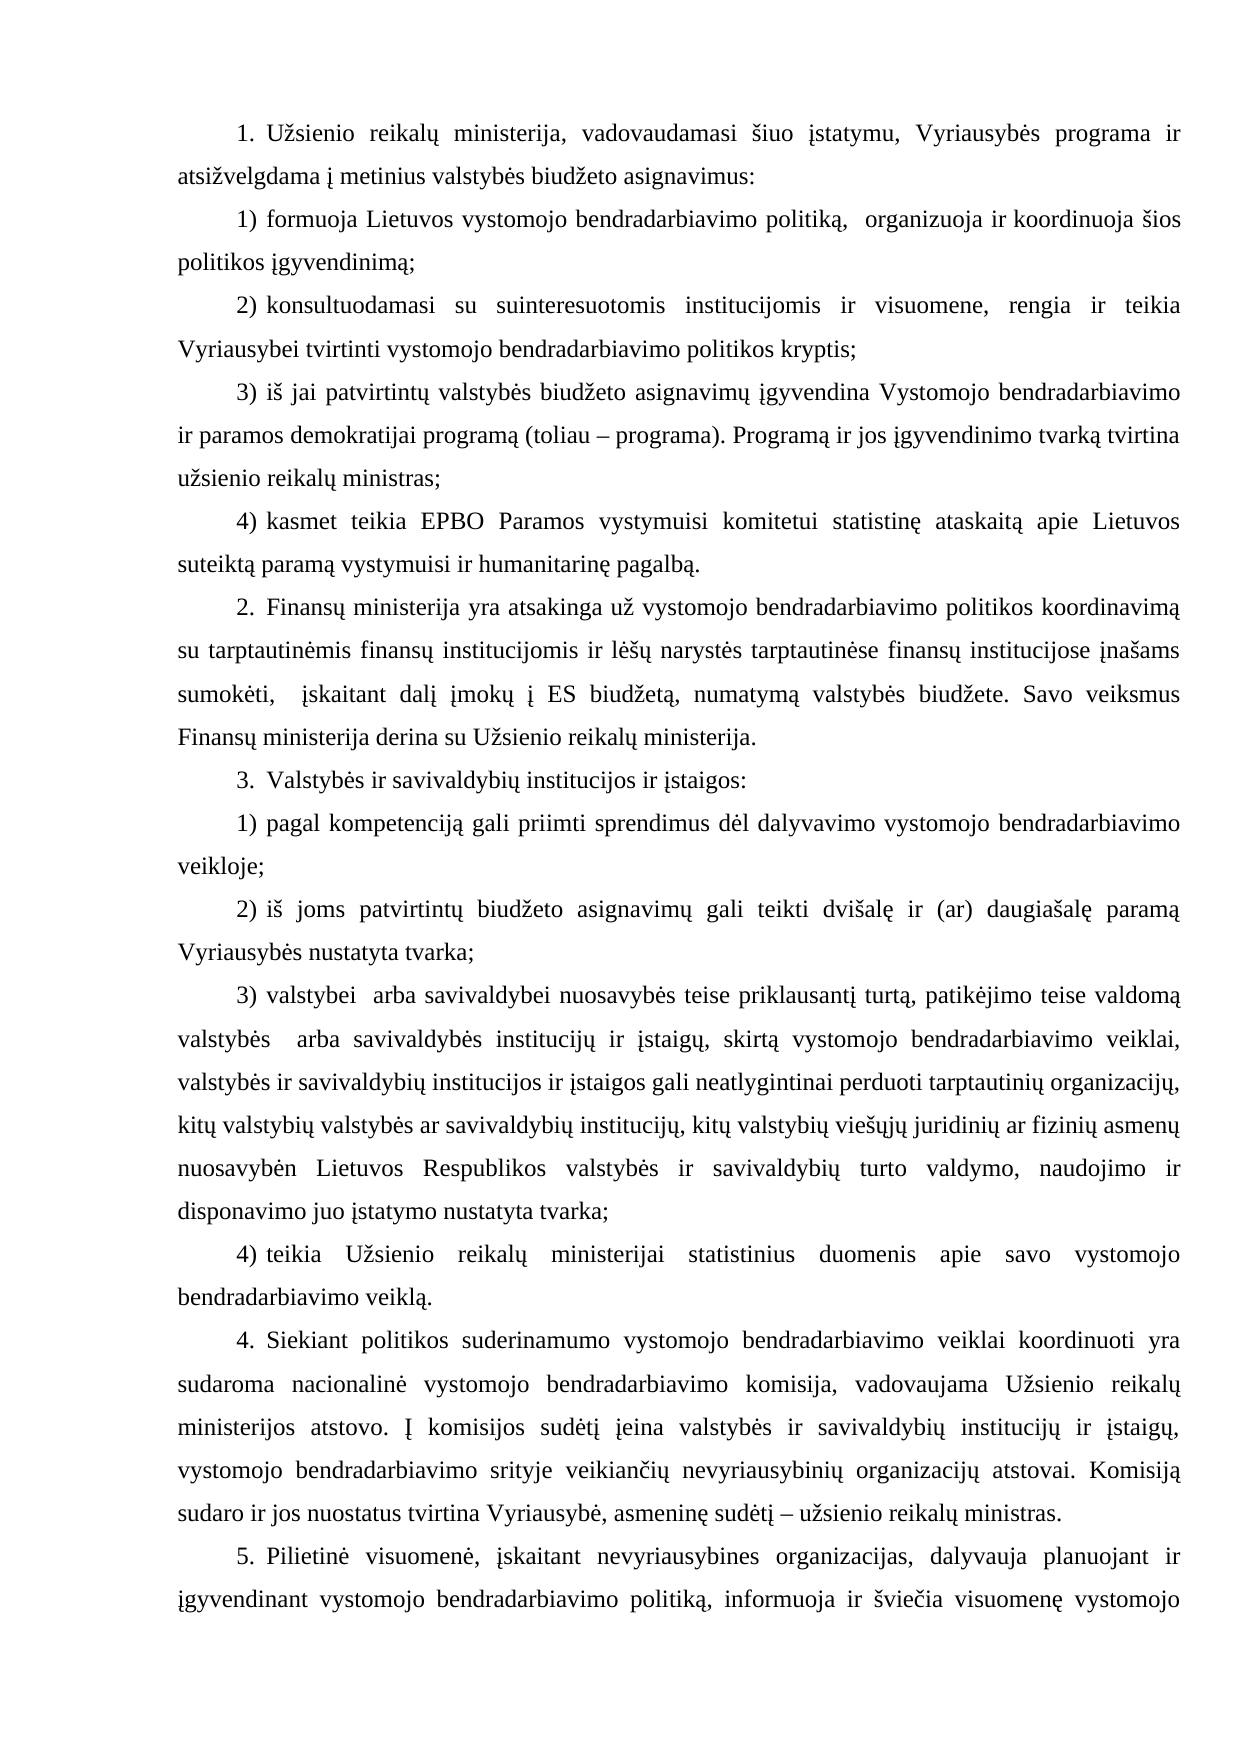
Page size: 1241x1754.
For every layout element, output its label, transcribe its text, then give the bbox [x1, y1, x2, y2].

text 5. Pilietinė visuomenė, įskaitant nevyriausybines organizacijas, dalyvauja planuojant ir įgyvendinant vystomojo bendradarbiavimo politiką, informuoja ir šviečia visuomenę vystomojo [177, 1541, 1181, 1613]
text 2. Finansų ministerija yra atsakinga už vystomojo bendradarbiavimo politikos koordinavimą su tarptautinėmis finansų institucijomis ir lėšų narystės tarptautinėse finansų institucijose įnašams sumokėti, įskaitant dalį įmokų į ES biudžetą, numatymą valstybės biudžete. Savo veiksmus Finansų ministerija derina su Užsienio reikalų ministerija. [177, 592, 1181, 751]
text 3) valstybei arba savivaldybei nuosavybės teise priklausantį turtą, patikėjimo teise valdomą valstybės arba savivaldybės institucijų ir įstaigų, skirtą vystomojo bendradarbiavimo veiklai, valstybės ir savivaldybių institucijos ir įstaigos gali neatlygintinai perduoti tarptautinių organizacijų, kitų valstybių valstybės ar savivaldybių institucijų, kitų valstybių viešųjų juridinių ar fizinių asmenų nuosavybėn Lietuvos Respublikos valstybės ir savivaldybių turto valdymo, naudojimo ir disponavimo juo įstatymo nustatyta tvarka; [177, 981, 1181, 1225]
text 2) iš joms patvirtintų biudžeto asignavimų gali teikti dvišalę ir (ar) daugiašalę paramą Vyriausybės nustatyta tvarka; [177, 894, 1181, 966]
text 3. Valstybės ir savivaldybių institucijos ir įstaigos: [177, 765, 1181, 794]
text 2) konsultuodamasi su suinteresuotomis institucijomis ir visuomene, rengia ir teikia Vyriausybei tvirtinti vystomojo bendradarbiavimo politikos kryptis; [177, 291, 1181, 362]
text 1. Užsienio reikalų ministerija, vadovaudamasi šiuo įstatymu, Vyriausybės programa ir atsižvelgdama į metinius valstybės biudžeto asignavimus: [177, 118, 1181, 190]
text 3) iš jai patvirtintų valstybės biudžeto asignavimų įgyvendina Vystomojo bendradarbiavimo ir paramos demokratijai programą (toliau – programa). Programą ir jos įgyvendinimo tvarką tvirtina užsienio reikalų ministras; [177, 377, 1181, 492]
text 4) teikia Užsienio reikalų ministerijai statistinius duomenis apie savo vystomojo bendradarbiavimo veiklą. [177, 1239, 1181, 1311]
text 1) pagal kompetenciją gali priimti sprendimus dėl dalyvavimo vystomojo bendradarbiavimo veikloje; [177, 808, 1181, 880]
text 1) formuoja Lietuvos vystomojo bendradarbiavimo politiką, organizuoja ir koordinuoja šios politikos įgyvendinimą; [177, 204, 1181, 276]
text 4. Siekiant politikos suderinamumo vystomojo bendradarbiavimo veiklai koordinuoti yra sudaroma nacionalinė vystomojo bendradarbiavimo komisija, vadovaujama Užsienio reikalų ministerijos atstovo. Į komisijos sudėtį įeina valstybės ir savivaldybių institucijų ir įstaigų, vystomojo bendradarbiavimo srityje veikiančių nevyriausybinių organizacijų atstovai. Komisiją sudaro ir jos nuostatus tvirtina Vyriausybė, asmeninę sudėtį – užsienio reikalų ministras. [177, 1326, 1181, 1527]
text 4) kasmet teikia EPBO Paramos vystymuisi komitetui statistinę ataskaitą apie Lietuvos suteiktą paramą vystymuisi ir humanitarinę pagalbą. [177, 506, 1181, 578]
